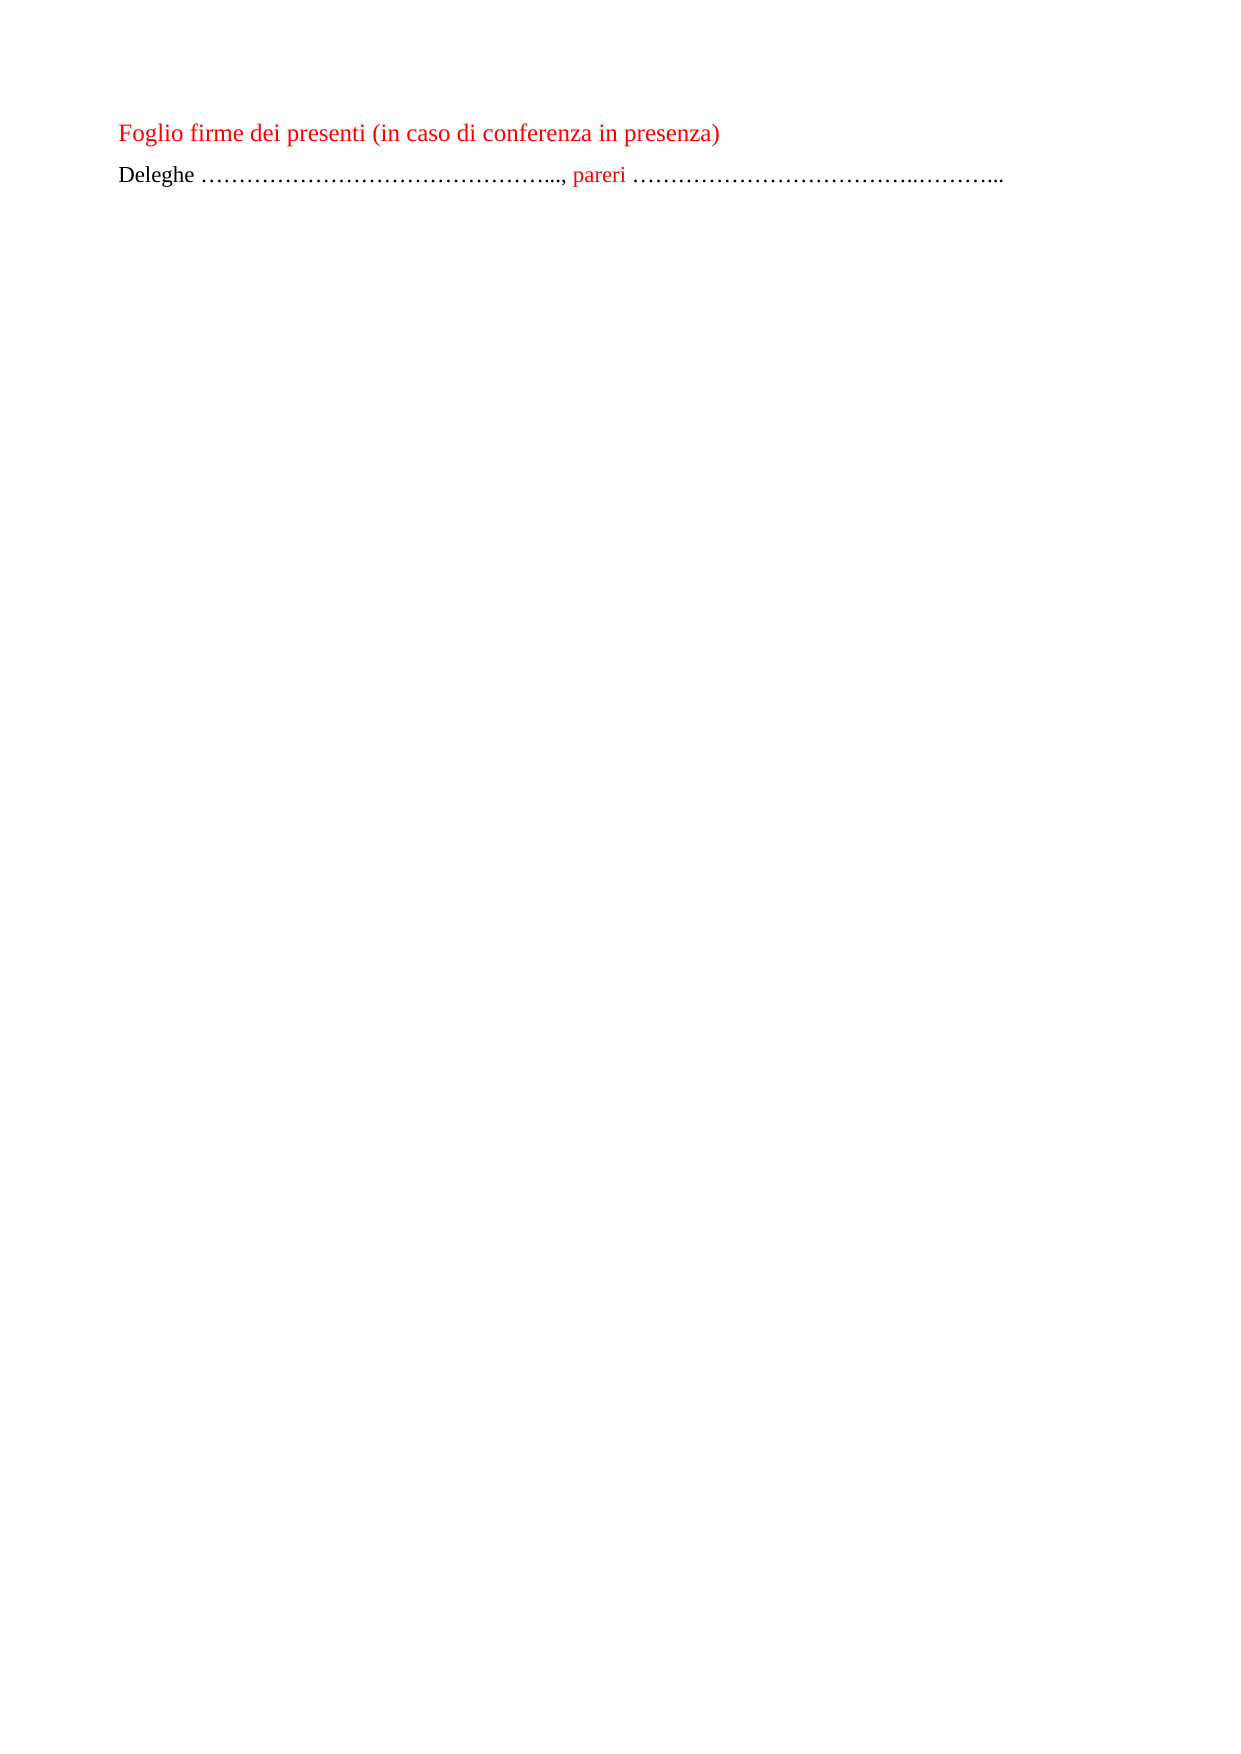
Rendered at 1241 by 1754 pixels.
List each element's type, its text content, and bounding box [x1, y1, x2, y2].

text Foglio firme dei presenti (in caso di conferenza in presenza) [118, 118, 1122, 147]
text Deleghe ………………………………………..., pareri ………………………………..………... [118, 161, 1122, 188]
